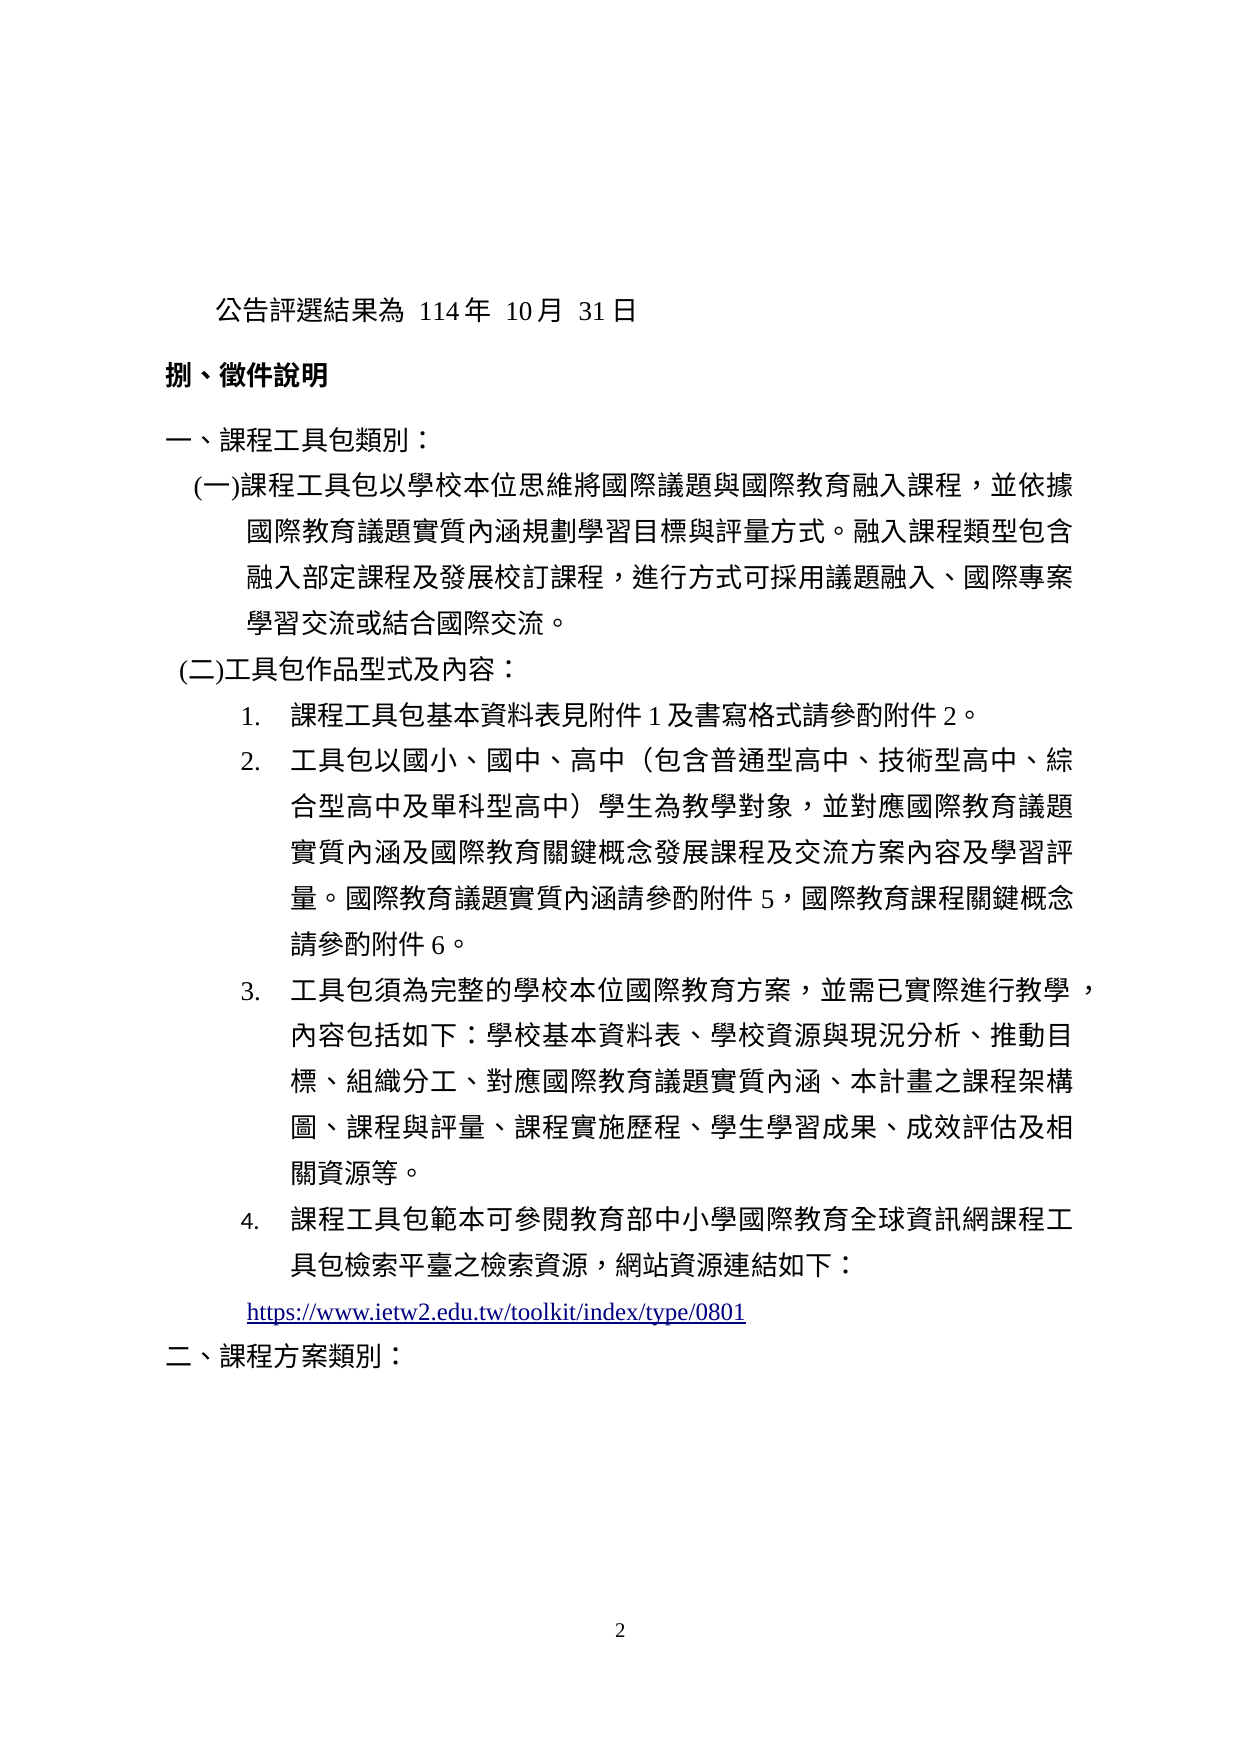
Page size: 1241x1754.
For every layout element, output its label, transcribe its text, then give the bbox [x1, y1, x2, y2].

text https://www.ietw2.edu.tw/toolkit/index/type/0801 [240, 1284, 1075, 1330]
list 工具包須為完整的學校本位國際教育方案，並需已實際進行教學，內容包括如下：學校基本資料表、學校資源與現況分析、推動目標、組織分工、對應國際教育議題實質內涵、本計畫之課程架構圖、課程與評量、課程實施歷程、學生學習成果、成效評估及相關資源等。 [240, 963, 1075, 1192]
text (二)工具包作品型式及內容： [165, 642, 1075, 688]
text 一、課程工具包類別： [165, 413, 1075, 459]
text 二、課程方案類別： [165, 1330, 1075, 1376]
list 課程工具包基本資料表見附件1及書寫格式請參酌附件2。 [240, 688, 1075, 734]
text 捌、徵件說明 [165, 349, 1075, 394]
list 課程工具包範本可參閱教育部中小學國際教育全球資訊網課程工具包檢索平臺之檢索資源，網站資源連結如下： [240, 1192, 1075, 1284]
list 工具包以國小、國中、高中（包含普通型高中、技術型高中、綜合型高中及單科型高中）學生為教學對象，並對應國際教育議題實質內涵及國際教育關鍵概念發展課程及交流方案內容及學習評量。國際教育議題實質內涵請參酌附件5，國際教育課程關鍵概念請參酌附件6。 [240, 734, 1075, 963]
text (一)課程工具包以學校本位思維將國際議題與國際教育融入課程，並依據國際教育議題實質內涵規劃學習目標與評量方式。融入課程類型包含融入部定課程及發展校訂課程，進行方式可採用議題融入、國際專案學習交流或結合國際交流。 [165, 459, 1075, 642]
text 公告評選結果為 114年 10月 31日 [215, 284, 1075, 330]
